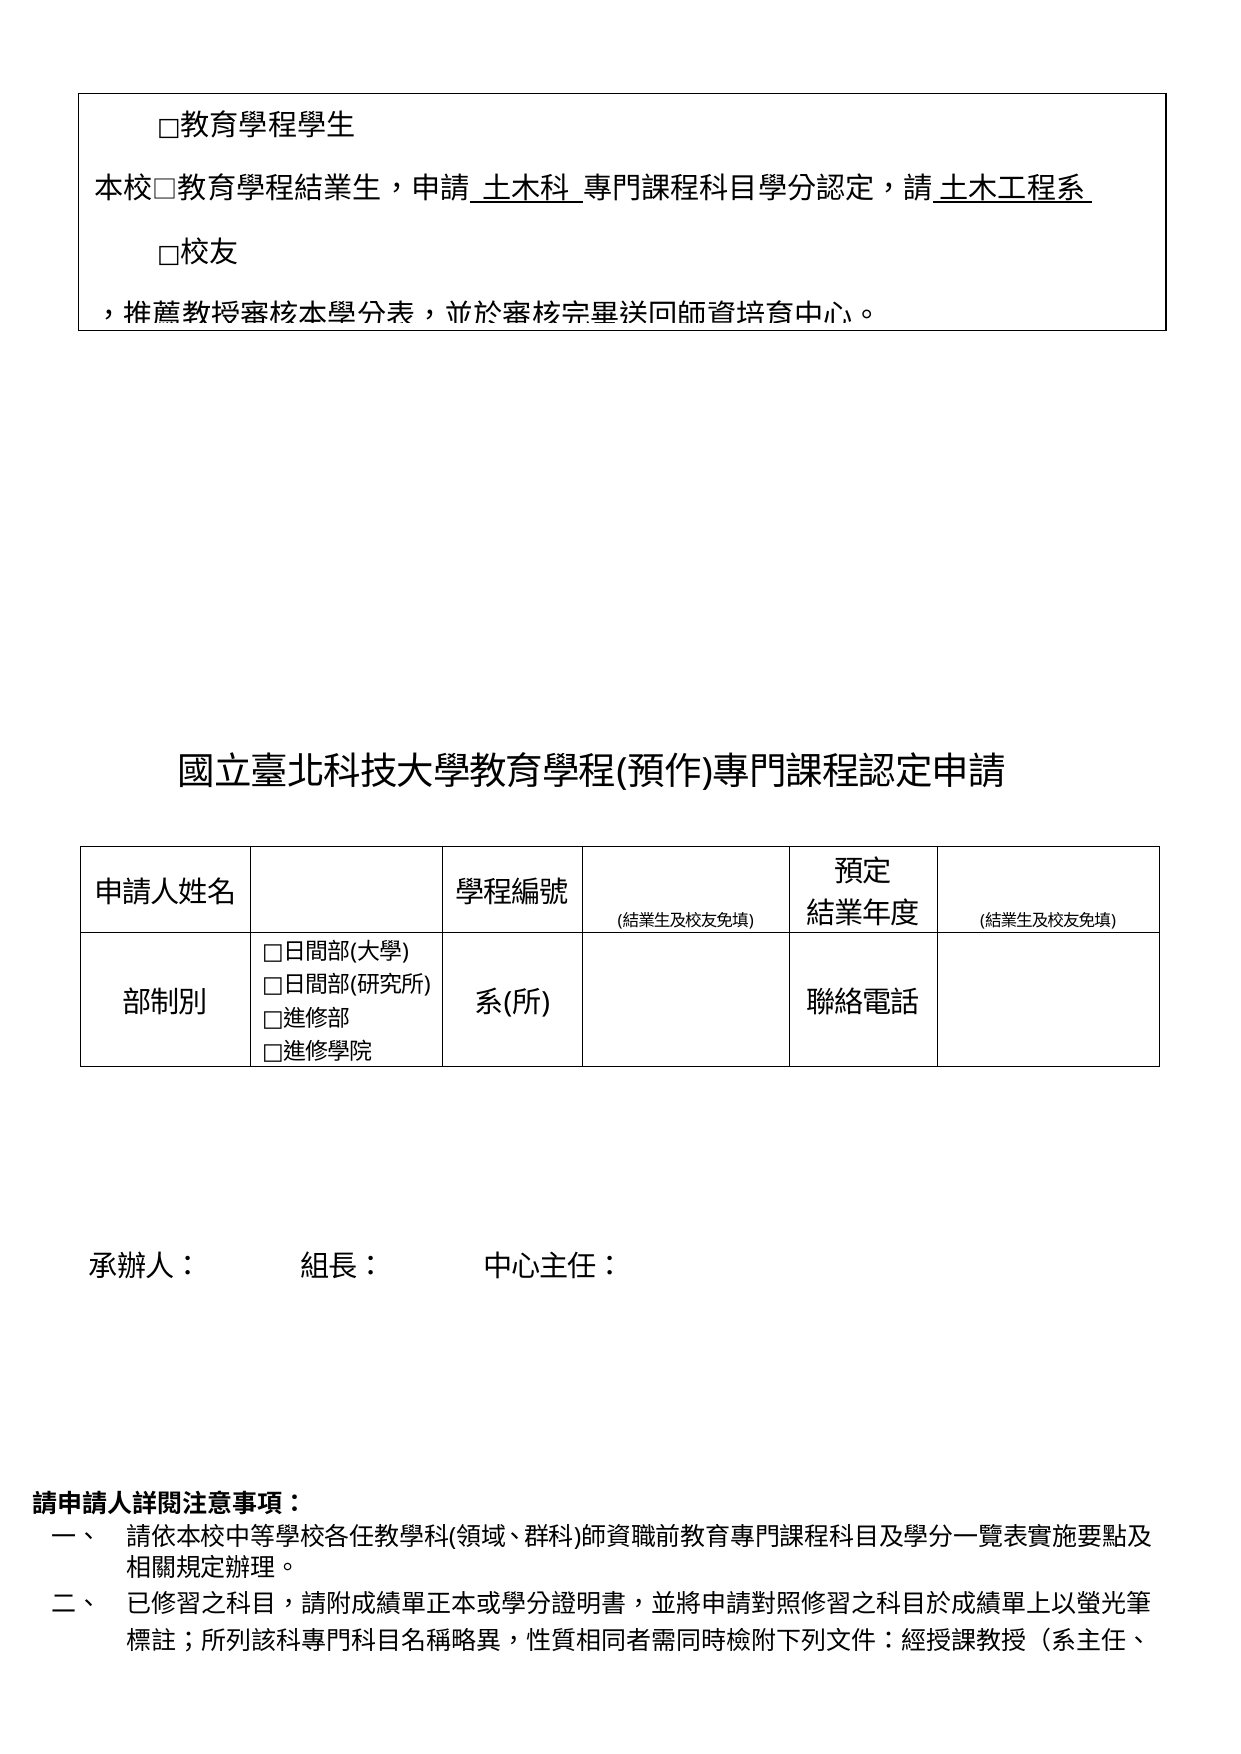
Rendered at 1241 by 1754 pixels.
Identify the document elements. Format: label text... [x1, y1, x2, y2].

table_cell □日間部(大學) □日間部(研究所) □進修部 □進修學院 [251, 933, 442, 1066]
list 請依本校中等學校各任教學科(領域、群科)師資職前教育專門課程科目及學分一覽表實施要點及相關規定辦理。 [51, 1520, 1152, 1582]
table_cell 部制別 [81, 933, 250, 1066]
text □教育學程學生 [157, 102, 807, 144]
table_cell [583, 933, 789, 1066]
text 請申請人詳閱注意事項： [32, 1484, 1152, 1520]
table_header 學程編號 [443, 847, 582, 932]
text ，推薦教授審核本學分表，並於審核完畢送回師資培育中心。 [94, 292, 1129, 322]
table_cell 系(所) [443, 933, 582, 1066]
table_header 申請人姓名 [81, 847, 250, 932]
text 國立臺北科技大學教育學程(預作)專門課程認定申請 [32, 741, 1152, 795]
table_header (結業生及校友免填) [938, 847, 1159, 932]
table_header 預定 結業年度 [790, 847, 937, 932]
list 已修習之科目，請附成績單正本或學分證明書，並將申請對照修習之科目於成績單上以螢光筆標註；所列該科專門科目名稱略異，性質相同者需同時檢附下列文件：經授課教授（系主任、 [51, 1582, 1152, 1657]
table_cell 聯絡電話 [790, 933, 937, 1066]
text □校友 [157, 228, 807, 271]
text 本校□教育學程結業生，申請 土木科 專門課程科目學分認定，請 土木工程系 [94, 165, 1129, 207]
table_cell [938, 933, 1159, 1066]
table_header (結業生及校友免填) [583, 847, 789, 932]
text 承辦人： 組長： 中心主任： [89, 1243, 1152, 1285]
table_header [251, 847, 442, 932]
